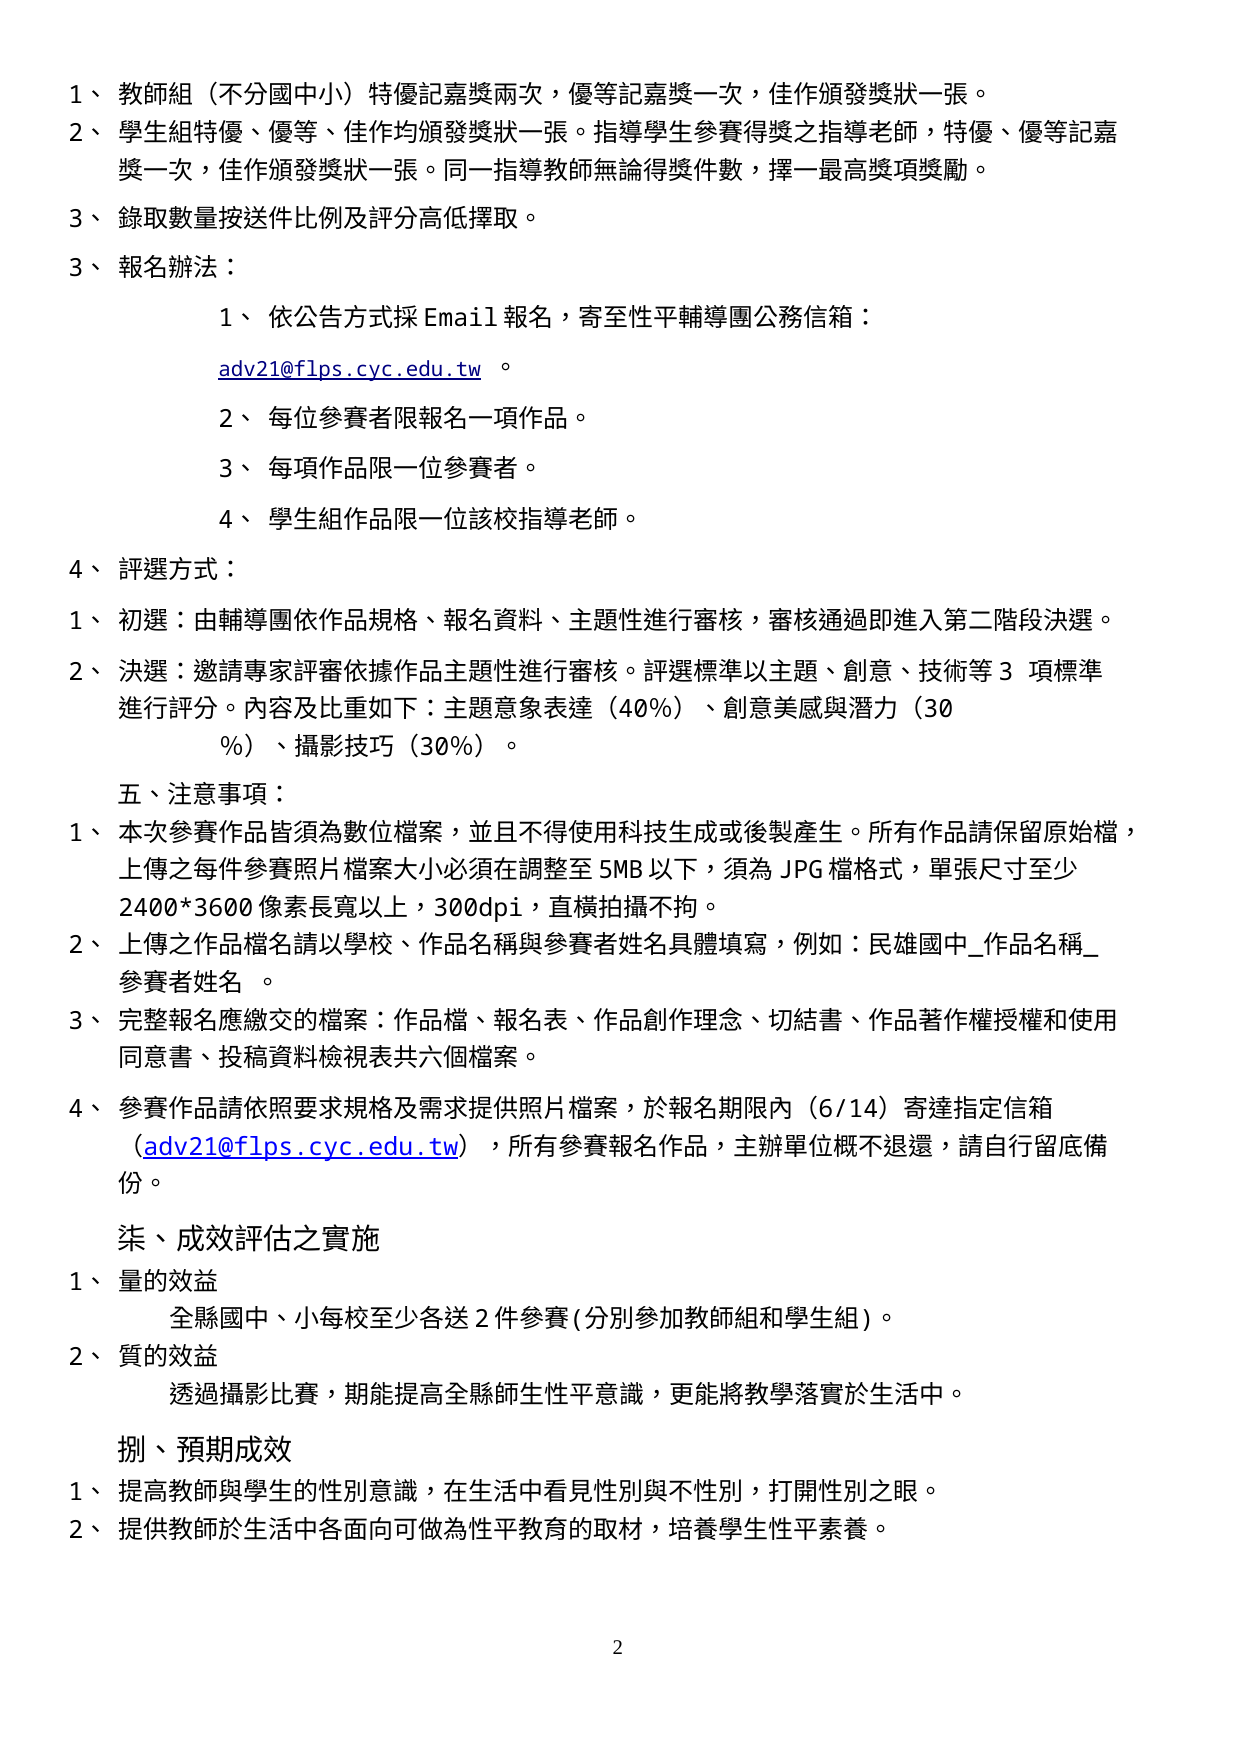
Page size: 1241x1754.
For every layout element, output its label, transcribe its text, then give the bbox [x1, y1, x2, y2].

list 每項作品限一位參賽者。 [218, 448, 1118, 485]
list 提高教師與學生的性別意識，在生活中看見性別與不性別，打開性別之眼。 [68, 1471, 1118, 1508]
list 上傳之作品檔名請以學校、作品名稱與參賽者姓名具體填寫，例如：民雄國中_作品名稱­_參賽者姓名 。 [68, 925, 1118, 998]
text ％）、攝影技巧（30％）。 [219, 727, 1118, 763]
list 學生組特優、優等、佳作均頒發獎狀一張。指導學生參賽得獎之指導老師，特優、優等記嘉獎一次，佳作頒發獎狀一張。同一指導教師無論得獎件數，擇一最高獎項獎勵。 [68, 113, 1118, 186]
list 量的效益 [68, 1261, 1118, 1297]
list 決選：邀請專家評審依據作品主題性進行審核。評選標準以主題、創意、技術等3 項標準進行評分。內容及比重如下：主題意象表達（40％）、創意美感與潛力（30 [68, 651, 1118, 725]
list 本次參賽作品皆須為數位檔案，並且不得使用科技生成或後製產生。所有作品請保留原始檔，上傳之每件參賽照片檔案大小必須在調整至5MB以下，須為JPG檔格式，單張尺寸至少2400*3600像素長寬以上，300dpi，直橫拍攝不拘。 [68, 813, 1118, 923]
list 依公告方式採Email報名，寄至性平輔導團公務信箱：adv21@flps.cyc.edu.tw 。 [218, 297, 1118, 384]
list 學生組作品限一位該校指導老師。 [218, 499, 1118, 535]
list 質的效益 [68, 1337, 1118, 1373]
text 全縣國中、小每校至少各送2件參賽(分別參加教師組和學生組)。 [169, 1299, 1118, 1335]
subtitle 柒、成效評估之實施 [117, 1216, 1118, 1258]
text 五、注意事項： [117, 775, 1118, 811]
list 初選：由輔導團依作品規格、報名資料、主題性進行審核，審核通過即進入第二階段決選。 [68, 600, 1118, 636]
list 錄取數量按送件比例及評分高低擇取。 [68, 198, 1118, 235]
list 提供教師於生活中各面向可做為性平教育的取材，培養學生性平素養。 [68, 1509, 1118, 1545]
text 透過攝影比賽，期能提高全縣師生性平意識，更能將教學落實於生活中。 [169, 1374, 1118, 1411]
list 完整報名應繳交的檔案：作品檔、報名表、作品創作理念、切結書、作品著作權授權和使用同意書、投稿資料檢視表共六個檔案。 [68, 1000, 1118, 1074]
list 評選方式： [68, 549, 1118, 586]
list 報名辦法： [68, 247, 1118, 283]
list 每位參賽者限報名一項作品。 [218, 398, 1118, 434]
list 參賽作品請依照要求規格及需求提供照片檔案，於報名期限內（6/14）寄達指定信箱（adv21@flps.cyc.edu.tw），所有參賽報名作品，主辦單位概不退還，請自行留底備份。 [68, 1089, 1118, 1199]
subtitle 捌、預期成效 [117, 1426, 1118, 1468]
list 教師組（不分國中小）特優記嘉獎兩次，優等記嘉獎一次，佳作頒發獎狀一張。 [68, 75, 1118, 111]
